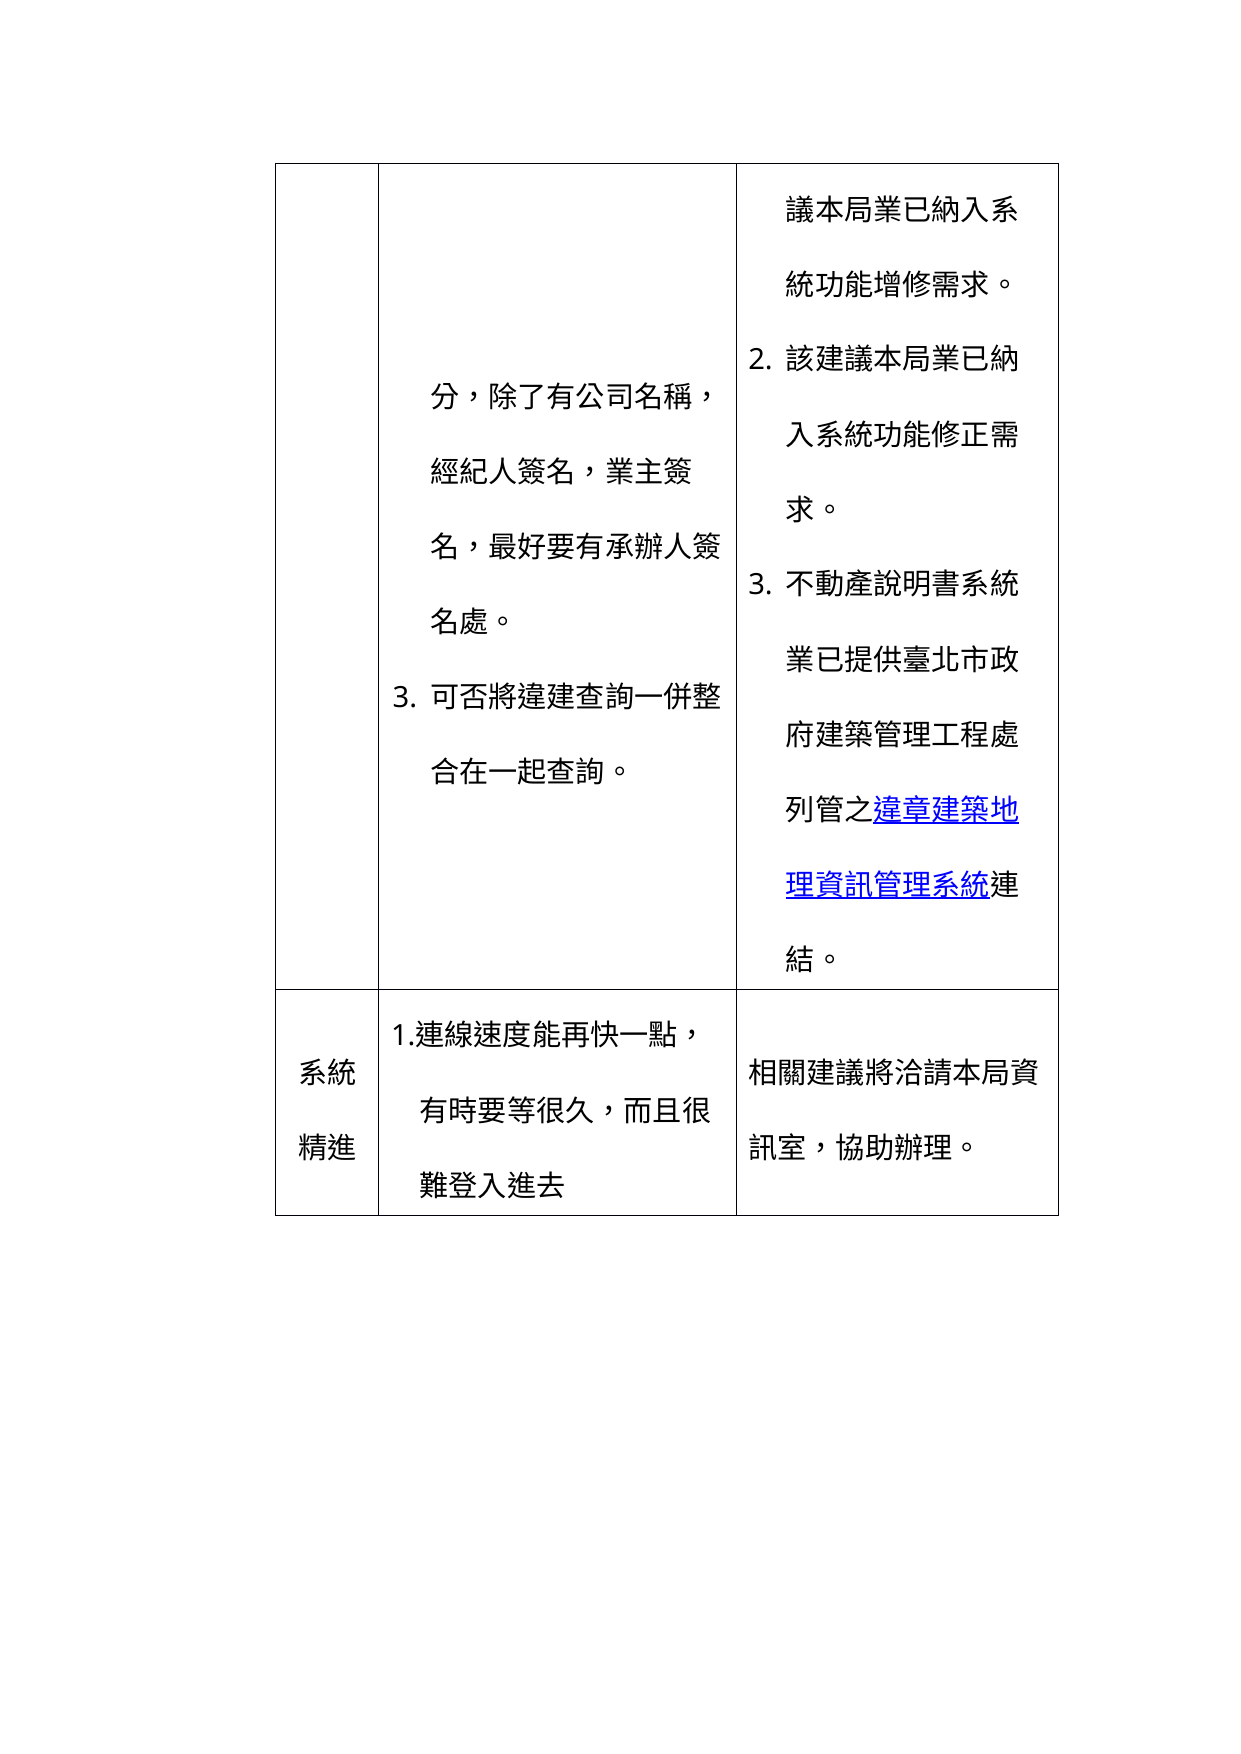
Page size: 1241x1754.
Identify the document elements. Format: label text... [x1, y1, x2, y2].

table_cell 系統精進 [276, 990, 378, 1214]
table_cell 相關建議將洽請本局資訊室，協助辦理。 [737, 990, 1058, 1214]
table_cell 1.連線速度能再快一點，有時要等很久，而且很難登入進去 [379, 990, 736, 1214]
table_cell 現推新案。 不動產說明書最後部分，除了有公司名稱，經紀人簽名，業主簽名，最好要有承辦人簽名處。 可否將違建查詢一併整合在一起查詢。 [379, 164, 736, 988]
table_cell 議本局業已納入系統功能增修需求。 該建議本局業已納入系統功能修正需求。 不動產說明書系統業已提供臺北市政府建築管理工程處列管之違章建築地理資訊管理系統連結。 [737, 164, 1058, 988]
table_cell [276, 164, 378, 988]
